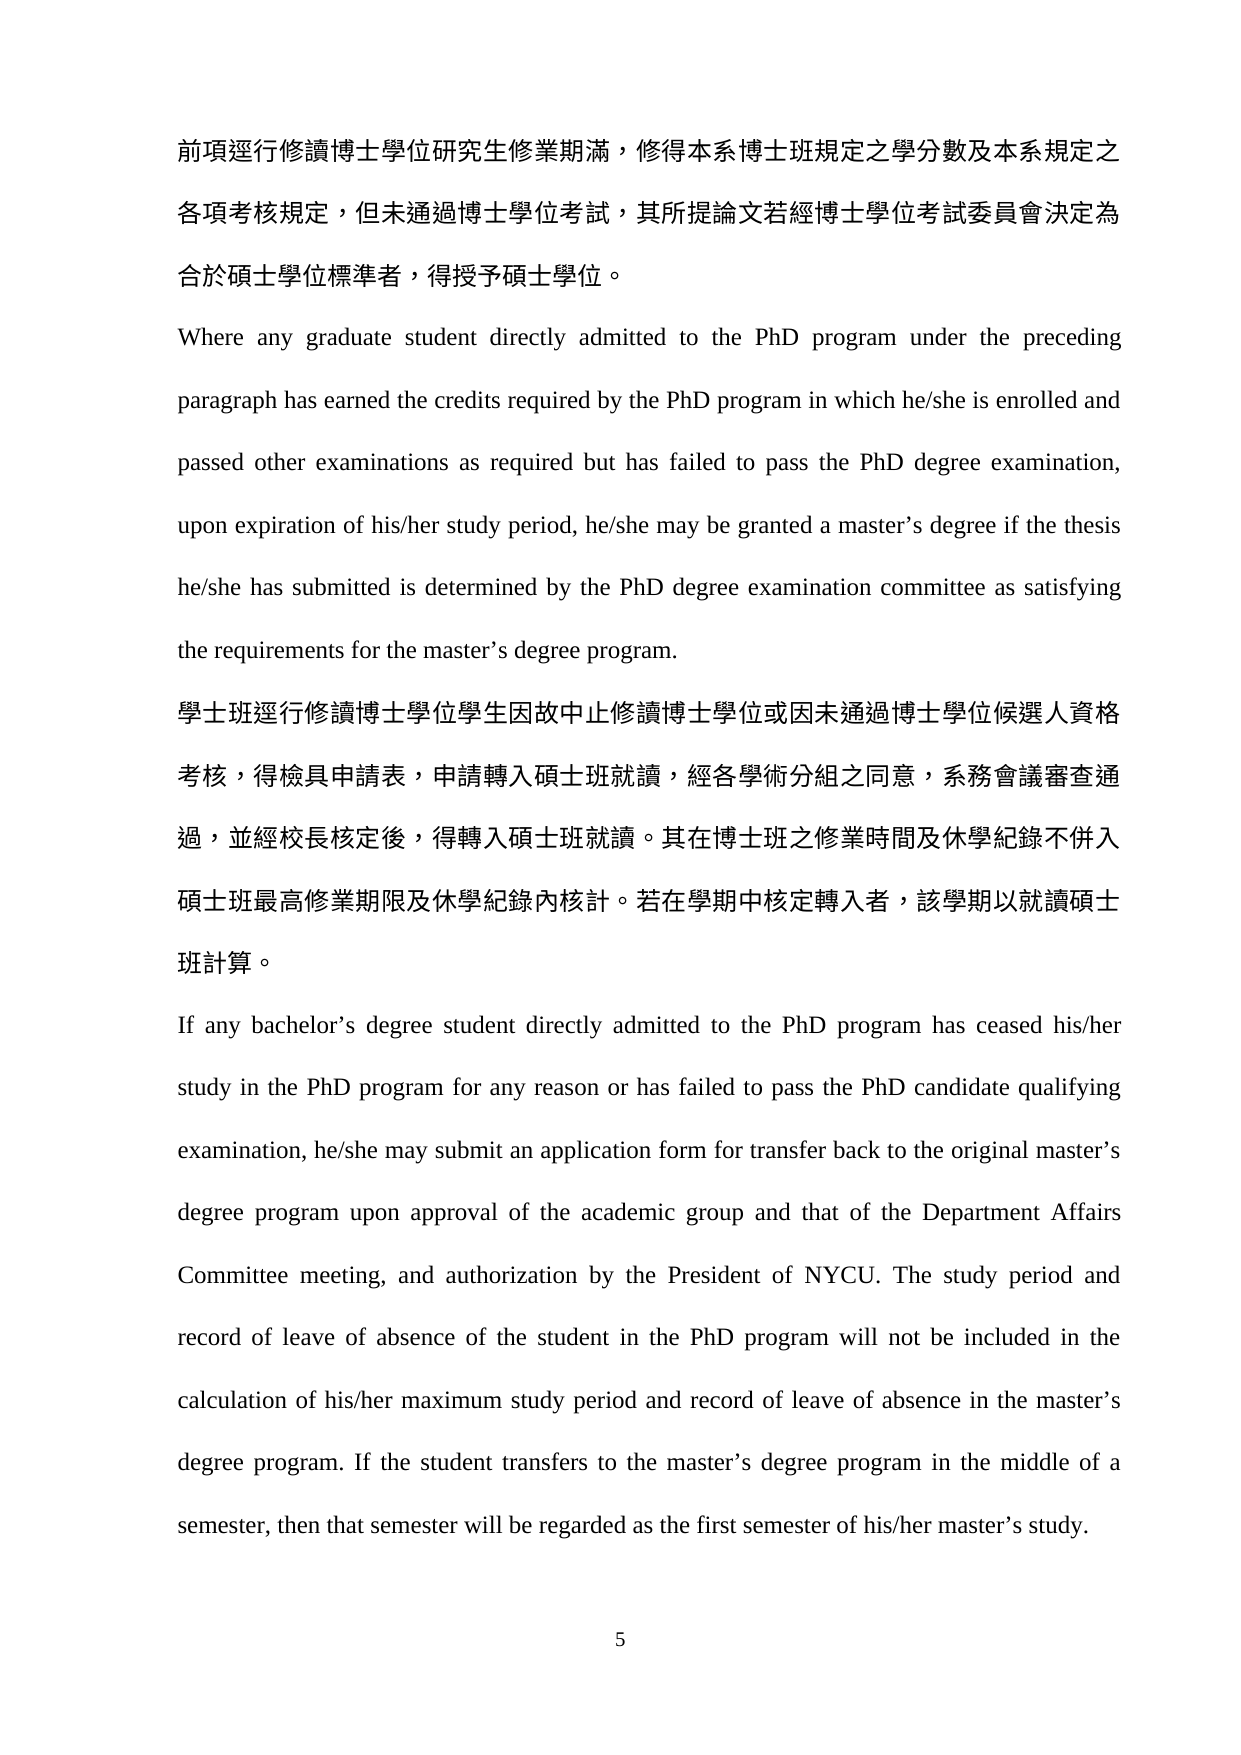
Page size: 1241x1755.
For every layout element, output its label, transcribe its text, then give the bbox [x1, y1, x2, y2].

text Where any graduate student directly admitted to the PhD program under the preceding paragraph has earned the credits required by the PhD program in which he/she is enrolled and passed other examinations as required but has failed to pass the PhD degree examination, upon expiration of his/her study period, he/she may be granted a master’s degree if the thesis he/she has submitted is determined by the PhD degree examination committee as satisfying the requirements for the master’s degree program. [177, 295, 1122, 670]
text 前項逕行修讀博士學位研究生修業期滿，修得本系博士班規定之學分數及本系規定之各項考核規定，但未通過博士學位考試，其所提論文若經博士學位考試委員會決定為合於碩士學位標準者，得授予碩士學位。 [177, 108, 1122, 295]
text 學士班逕行修讀博士學位學生因故中止修讀博士學位或因未通過博士學位候選人資格考核，得檢具申請表，申請轉入碩士班就讀，經各學術分組之同意，系務會議審查通過，並經校長核定後，得轉入碩士班就讀。其在博士班之修業時間及休學紀錄不併入碩士班最高修業期限及休學紀錄內核計。若在學期中核定轉入者，該學期以就讀碩士班計算。 [177, 670, 1122, 983]
text If any bachelor’s degree student directly admitted to the PhD program has ceased his/her study in the PhD program for any reason or has failed to pass the PhD candidate qualifying examination, he/she may submit an application form for transfer back to the original master’s degree program upon approval of the academic group and that of the Department Affairs Committee meeting, and authorization by the President of NYCU. The study period and record of leave of absence of the student in the PhD program will not be included in the calculation of his/her maximum study period and record of leave of absence in the master’s degree program. If the student transfers to the master’s degree program in the middle of a semester, then that semester will be regarded as the first semester of his/her master’s study. [177, 983, 1122, 1545]
